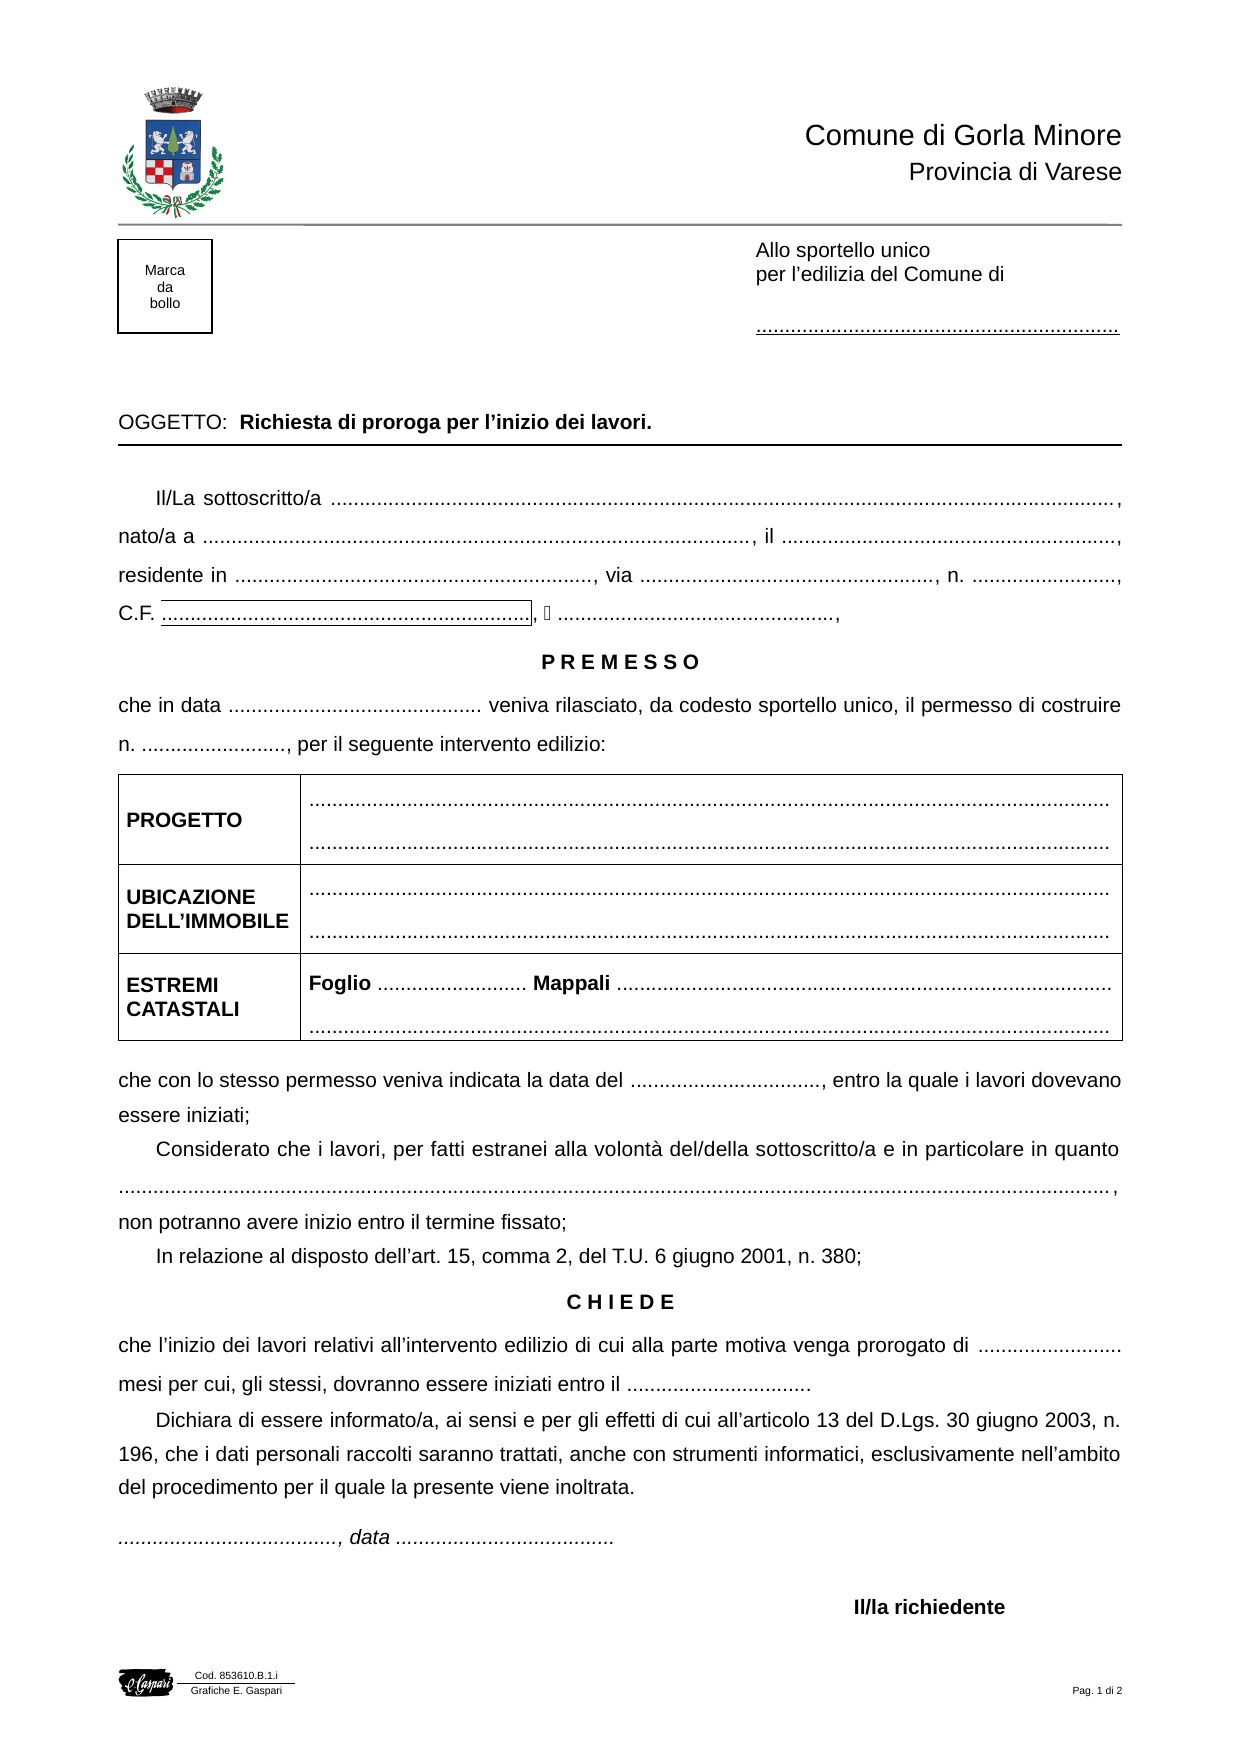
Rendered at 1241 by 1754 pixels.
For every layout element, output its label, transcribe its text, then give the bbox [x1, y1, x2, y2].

text per l’edilizia del Comune di [756, 262, 1122, 286]
subtitle P R E M E S S O [118, 650, 1122, 674]
picture [122, 87, 224, 219]
text non potranno avere inizio entro il termine fissato; [118, 1210, 1122, 1234]
text Comune di Gorla Minore [224, 118, 1122, 152]
text ......................................, data ...................................... [118, 1521, 1122, 1550]
text OGGETTO: Richiesta di proroga per l’inizio dei lavori. [118, 410, 1122, 444]
text Il/la richiedente [737, 1595, 1122, 1619]
text che l’inizio dei lavori relativi all’intervento edilizio di cui alla parte motiva venga prorogato di ......................... mesi per cui, gli stessi, dovranno essere iniziati entro il ................................ [118, 1329, 1122, 1397]
text ............................................................... [756, 309, 1122, 338]
text Allo sportello unico [756, 238, 1122, 262]
text che con lo stesso permesso veniva indicata la data del ................................., entro la quale i lavori dovevano essere iniziati; [118, 1064, 1122, 1127]
text Provincia di Varese [224, 157, 1122, 185]
picture [118, 1668, 174, 1697]
text Il/La sottoscritto/a ........................................................................................................................................, nato/a a ..............................................................................................., il .........................................................., residente in .............................................................., via ..................................................., n. ........................., C.F. ................................................................,  ................................................, [118, 482, 1122, 626]
table_cell UBICAZIONE DELL’IMMOBILE [119, 865, 300, 953]
table_header ........................................................................................................................................... ........................................................................................................................................... [301, 775, 1122, 864]
table_cell Foglio .......................... Mappali ...................................................................................... ........................................................................................................................................... [301, 954, 1122, 1039]
text In relazione al disposto dell’art. 15, comma 2, del T.U. 6 giugno 2001, n. 380; [118, 1244, 1122, 1268]
text Dichiara di essere informato/a, ai sensi e per gli effetti di cui all’articolo 13 del D.Lgs. 30 giugno 2003, n. 196, che i dati personali raccolti saranno trattati, anche con strumenti informatici, esclusivamente nell’ambito del procedimento per il quale la presente viene inoltrata. [118, 1408, 1122, 1499]
table_cell ESTREMI CATASTALI [119, 954, 300, 1039]
table_cell ........................................................................................................................................... ........................................................................................................................................... [301, 865, 1122, 953]
table_header PROGETTO [119, 775, 300, 864]
subtitle C H I E D E [118, 1290, 1122, 1314]
text Considerato che i lavori, per fatti estranei alla volontà del/della sottoscritto/a e in particolare in quanto ............................................................................................................................................................................, [118, 1136, 1122, 1199]
text che in data ............................................ veniva rilasciato, da codesto sportello unico, il permesso di costruire n. ........................., per il seguente intervento edilizio: [118, 689, 1122, 757]
